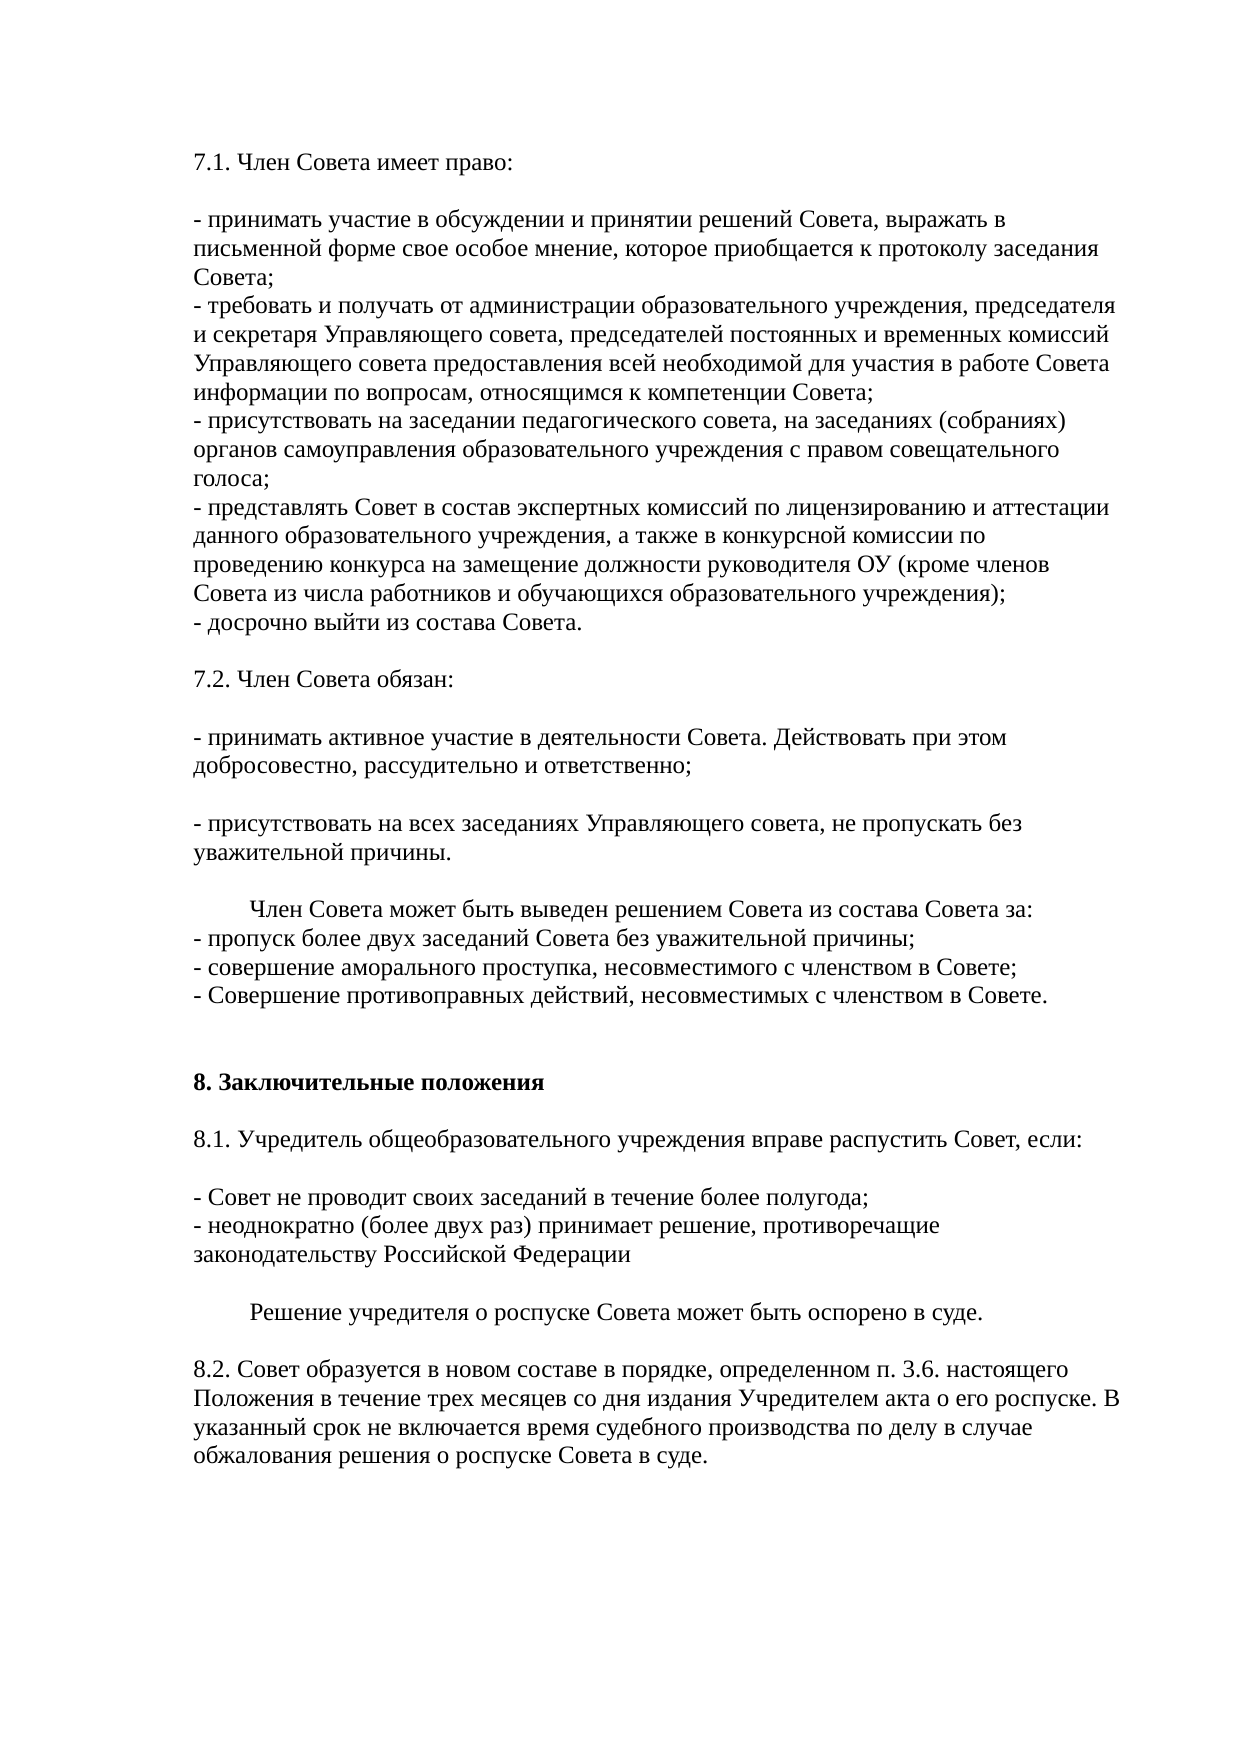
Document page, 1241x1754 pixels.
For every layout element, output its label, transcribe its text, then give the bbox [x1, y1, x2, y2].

list 7.1. Член Совета имеет право: - принимать участие в обсуждении и принятии решений Совета, выражать в письменной форме свое особое мнение, которое приобщается к протоколу заседания Совета; - требовать и получать от администрации образовательного учреждения, председателя и секретаря Управляющего совета, председателей постоянных и временных комиссий Управляющего совета предоставления всей необходимой для участия в работе Совета информации по вопросам, относящимся к компетенции Совета; - присутствовать на заседании педагогического совета, на заседаниях (собраниях) органов самоуправления образовательного учреждения с правом совещательного голоса; - представлять Совет в состав экспертных комиссий по лицензированию и аттестации данного образовательного учреждения, а также в конкурсной комиссии по проведению конкурса на замещение должности руководителя ОУ (кроме членов Совета из числа работников и обучающихся образовательного учреждения); - досрочно выйти из состава Совета. 7.2. Член Совета обязан: - принимать активное участие в деятельности Совета. Действовать при этом добросовестно, рассудительно и ответственно; - присутствовать на всех заседаниях Управляющего совета, не пропускать без уважительной причины. Член Совета может быть выведен решением Совета из состава Совета за: - пропуск более двух заседаний Совета без уважительной причины; - совершение аморального проступка, несовместимого с членством в Совете; - Совершение противоправных действий, несовместимых с членством в Совете. 8. Заключительные положения 8.1. Учредитель общеобразовательного учреждения вправе распустить Совет, если: - Совет не проводит своих заседаний в течение более полугода; - неоднократно (более двух раз) принимает решение, противоречащие законодательству Российской Федерации Решение учредителя о роспуске Совета может быть оспорено в суде. 8.2. Совет образуется в новом составе в порядке, определенном п. 3.6. настоящего Положения в течение трех месяцев со дня издания Учредителем акта о его роспуске. В указанный срок не включается время судебного производства по делу в случае обжалования решения о роспуске Совета в суде. [156, 118, 1122, 1469]
